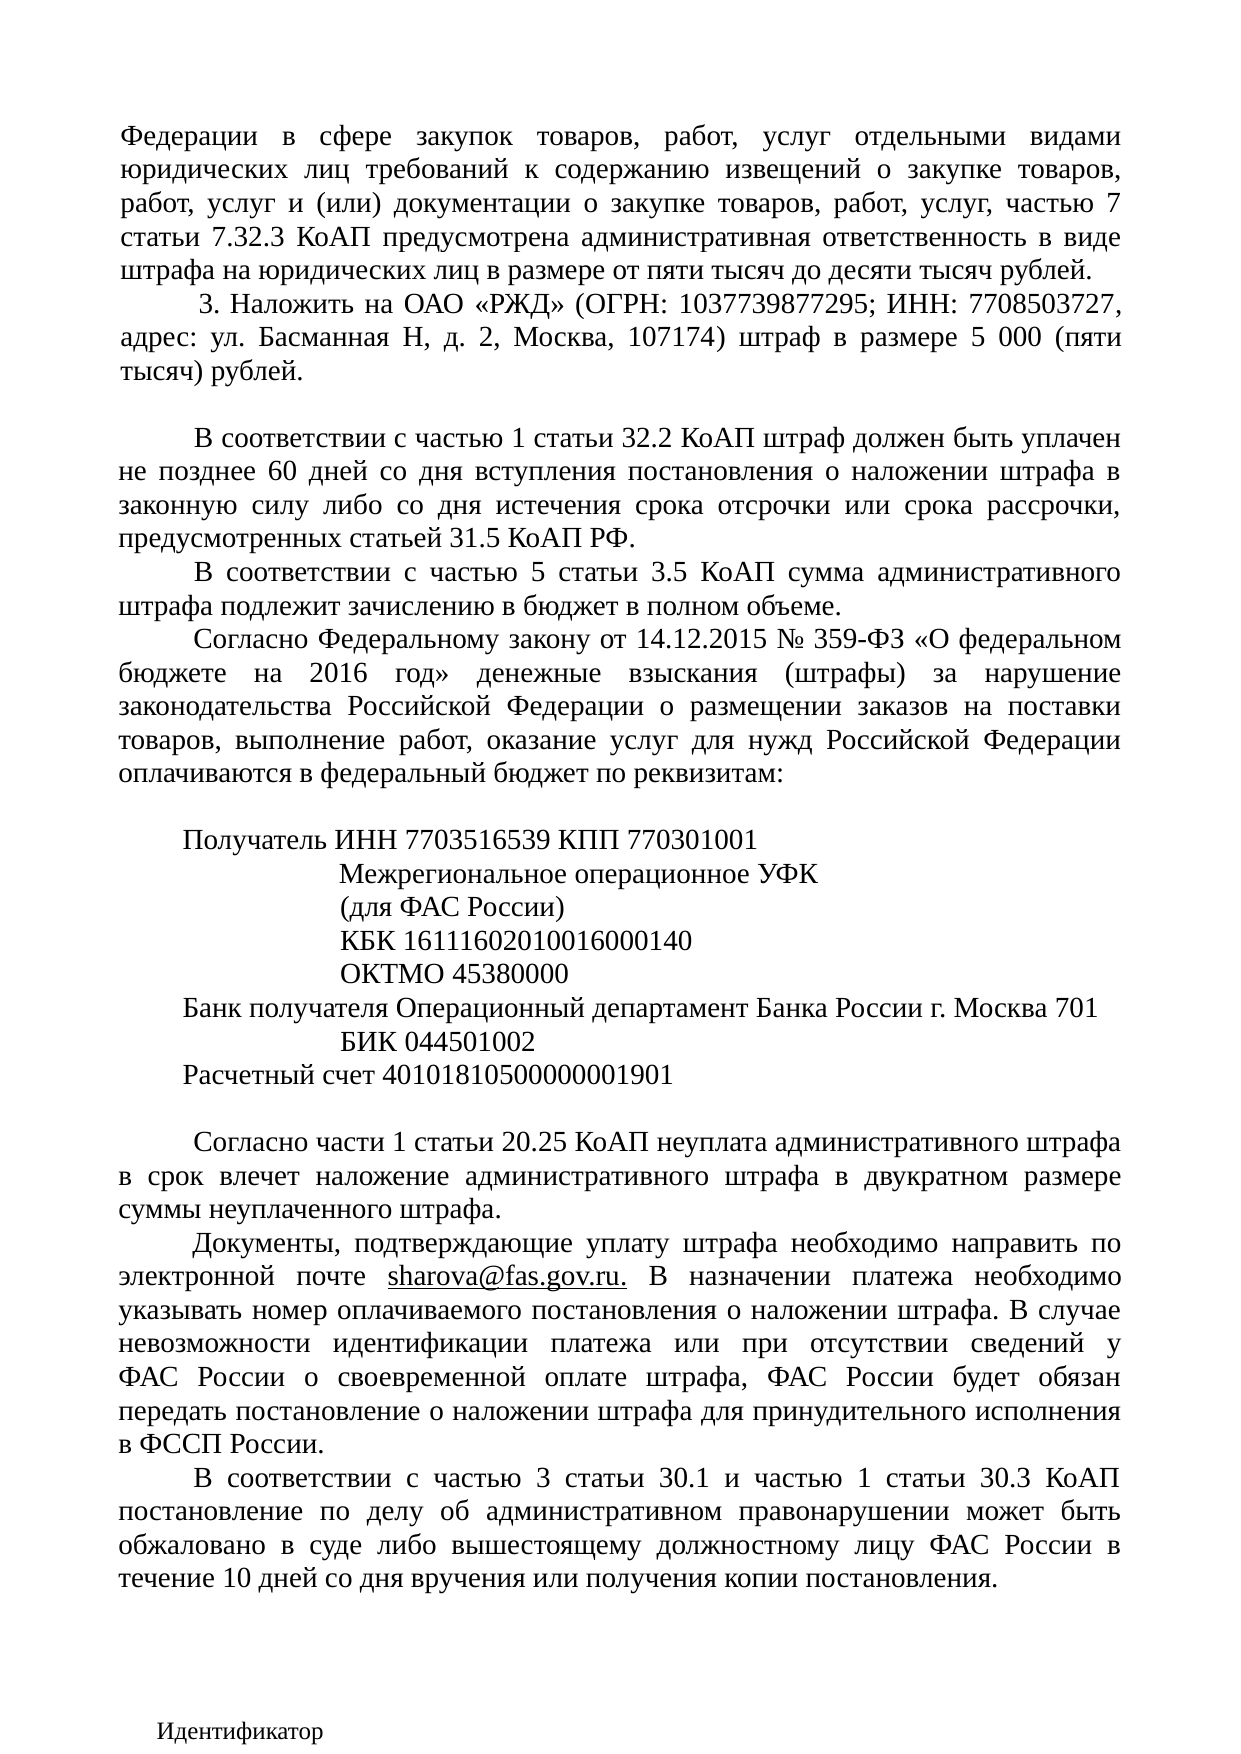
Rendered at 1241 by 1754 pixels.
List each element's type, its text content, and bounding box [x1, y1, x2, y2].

text Расчетный счет 40101810500000001901 [118, 1057, 1122, 1091]
text В соответствии с частью 5 статьи 3.5 КоАП сумма административного штрафа подлежит зачислению в бюджет в полном объеме. [118, 554, 1122, 621]
text (для ФАС России) [118, 889, 1122, 923]
text БИК 044501002 [118, 1024, 1122, 1057]
text ОКТМО 45380000 [118, 957, 1122, 990]
text Получатель ИНН 7703516539 КПП 770301001 [118, 822, 1122, 856]
text В соответствии с частью 3 статьи 30.1 и частью 1 статьи 30.3 КоАП постановление по делу об административном правонарушении может быть обжаловано в суде либо вышестоящему должностному лицу ФАС России в течение 10 дней со дня вручения или получения копии постановления. [118, 1460, 1122, 1594]
text Банк получателя Операционный департамент Банка России г. Москва 701 [118, 990, 1122, 1024]
text Согласно части 1 статьи 20.25 КоАП неуплата административного штрафа в срок влечет наложение административного штрафа в двукратном размере суммы неуплаченного штрафа. [118, 1124, 1122, 1225]
text Согласно Федеральному закону от 14.12.2015 № 359-ФЗ «О федеральном бюджете на 2016 год» денежные взыскания (штрафы) за нарушение законодательства Российской Федерации о размещении заказов на поставки товаров, выполнение работ, оказание услуг для нужд Российской Федерации оплачиваются в федеральный бюджет по реквизитам: [118, 621, 1122, 789]
list Федерации в сфере закупок товаров, работ, услуг отдельными видами юридических лиц требований к содержанию извещений о закупке товаров, работ, услуг и (или) документации о закупке товаров, работ, услуг, частью 7 статьи 7.32.3 КоАП предусмотрена административная ответственность в виде штрафа на юридических лиц в размере от пяти тысяч до десяти тысяч рублей. [120, 118, 1122, 286]
text Документы, подтверждающие уплату штрафа необходимо направить по электронной почте sharova@fas.gov.ru. В назначении платежа необходимо указывать номер оплачиваемого постановления о наложении штрафа. В случае невозможности идентификации платежа или при отсутствии сведений у ФАС России о своевременной оплате штрафа, ФАС России будет обязан передать постановление о наложении штрафа для принудительного исполнения в ФССП России. [118, 1225, 1122, 1460]
text Межрегиональное операционное УФК [118, 856, 1122, 889]
text КБК 16111602010016000140 [118, 923, 1122, 957]
list Наложить на ОАО «РЖД» (ОГРН: 1037739877295; ИНН: 7708503727, адрес: ул. Басманная Н, д. 2, Москва, 107174) штраф в размере 5 000 (пяти тысяч) рублей. [120, 286, 1122, 386]
text В соответствии с частью 1 статьи 32.2 КоАП штраф должен быть уплачен не позднее 60 дней со дня вступления постановления о наложении штрафа в законную силу либо со дня истечения срока отсрочки или срока рассрочки, предусмотренных статьей 31.5 КоАП РФ. [118, 420, 1122, 554]
